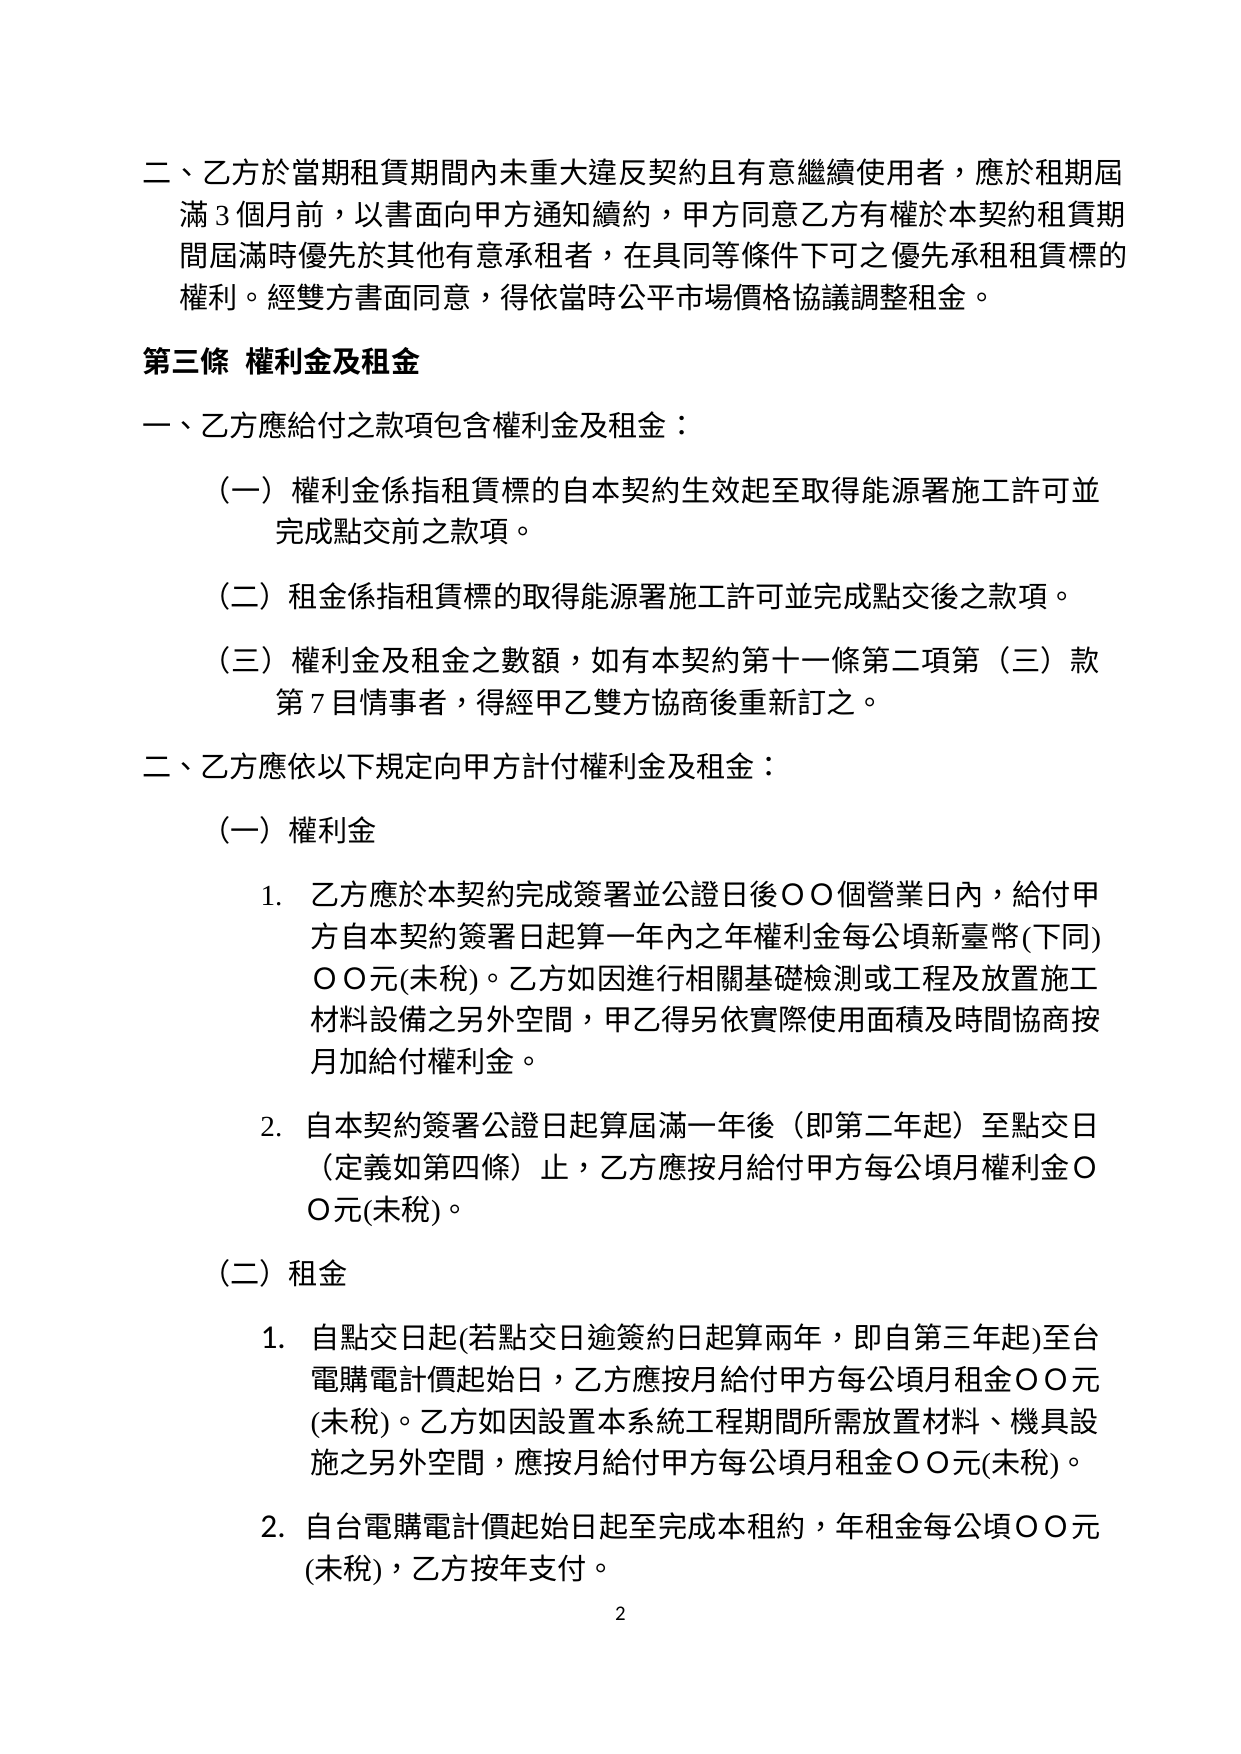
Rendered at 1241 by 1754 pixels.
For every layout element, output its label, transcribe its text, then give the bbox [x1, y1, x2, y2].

list 自台電購電計價起始日起至完成本租約，年租金每公頃ＯＯ元(未稅)，乙方按年支付。 [260, 1504, 1101, 1588]
list 二、乙方於當期租賃期間內未重大違反契約且有意繼續使用者，應於租期屆滿3個月前，以書面向甲方通知續約，甲方同意乙方有權於本契約租賃期間屆滿時優先於其他有意承租者，在具同等條件下可之優先承租租賃標的權利。經雙方書面同意，得依當時公平市場價格協議調整租金。 [142, 150, 1128, 317]
list 乙方應於本契約完成簽署並公證日後ＯＯ個營業日內，給付甲方自本契約簽署日起算一年內之年權利金每公頃新臺幣(下同)ＯＯ元(未稅)。乙方如因進行相關基礎檢測或工程及放置施工材料設備之另外空間，甲乙得另依實際使用面積及時間協商按月加給付權利金。 [260, 872, 1101, 1081]
text （二）租金 [201, 1251, 1101, 1293]
list 自本契約簽署公證日起算屆滿一年後（即第二年起）至點交日（定義如第四條）止，乙方應按月給付甲方每公頃月權利金ＯＯ元(未稅)。 [260, 1103, 1101, 1228]
text （二）租金係指租賃標的取得能源署施工許可並完成點交後之款項。 [201, 574, 1101, 615]
text 二、乙方應依以下規定向甲方計付權利金及租金： [142, 744, 1101, 786]
text （一）權利金 [201, 808, 1101, 850]
text （一）權利金係指租賃標的自本契約生效起至取得能源署施工許可並完成點交前之款項。 [201, 468, 1101, 551]
text （三）權利金及租金之數額，如有本契約第十一條第二項第（三）款第7目情事者，得經甲乙雙方協商後重新訂之。 [201, 638, 1101, 721]
subtitle 權利金及租金 [142, 339, 1101, 381]
list 自點交日起(若點交日逾簽約日起算兩年，即自第三年起)至台電購電計價起始日，乙方應按月給付甲方每公頃月租金ＯＯ元(未稅)。乙方如因設置本系統工程期間所需放置材料、機具設施之另外空間，應按月給付甲方每公頃月租金ＯＯ元(未稅)。 [260, 1315, 1101, 1482]
text 一、乙方應給付之款項包含權利金及租金： [142, 403, 1101, 445]
